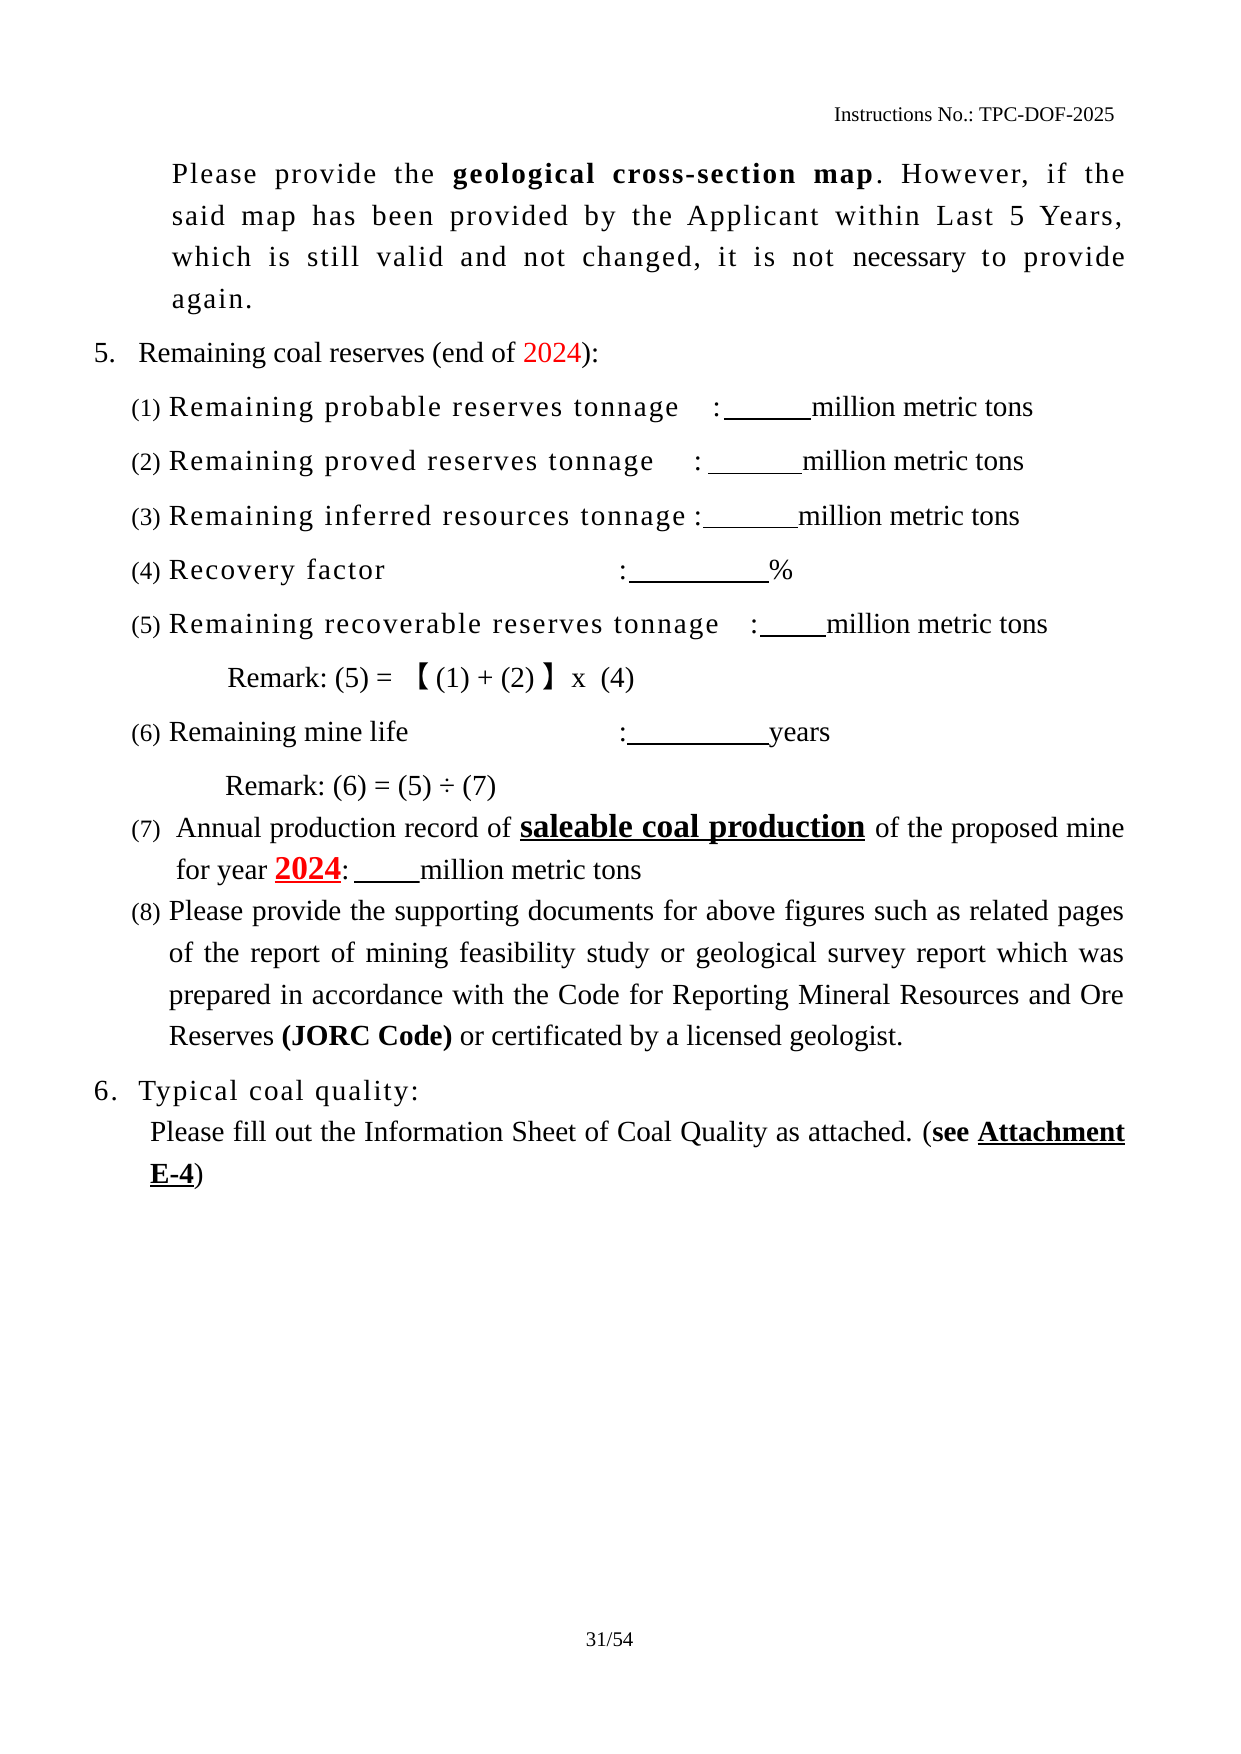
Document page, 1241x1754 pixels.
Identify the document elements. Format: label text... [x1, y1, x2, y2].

list Remaining mine life : years [131, 708, 1125, 750]
text Please provide the geological cross-section map. However, if the said map has been provided by the Applicant within Last 5 Years, which is still valid and not changed, it is not necessary to provide again. [172, 150, 1125, 317]
list Annual production record of saleable coal production of the proposed mine for year 2024: million metric tons [131, 804, 1125, 887]
list Remaining coal reserves (end of 2024): [94, 329, 1125, 371]
list Remaining proved reserves tonnage : million metric tons [131, 437, 1125, 479]
list Remaining inferred resources tonnage : million metric tons [131, 492, 1125, 533]
list Typical coal quality: [94, 1067, 1125, 1108]
list Recovery factor : % [131, 546, 1125, 587]
text Remark: (6) = (5) ÷ (7) [225, 762, 1125, 804]
text Remark: (5) = 【 (1) + (2) 】x (4) [169, 654, 1125, 696]
list Please provide the supporting documents for above figures such as related pages of the report of mining feasibility study or geological survey report which was prepared in accordance with the Code for Reporting Mineral Resources and Ore Reserves (JORC Code) or certificated by a licensed geologist. [131, 887, 1125, 1054]
text Please fill out the Information Sheet of Coal Quality as attached. (see Attachment E-4) [150, 1108, 1125, 1192]
list Remaining probable reserves tonnage : million metric tons [131, 383, 1125, 425]
list Remaining recoverable reserves tonnage : million metric tons [131, 600, 1125, 642]
